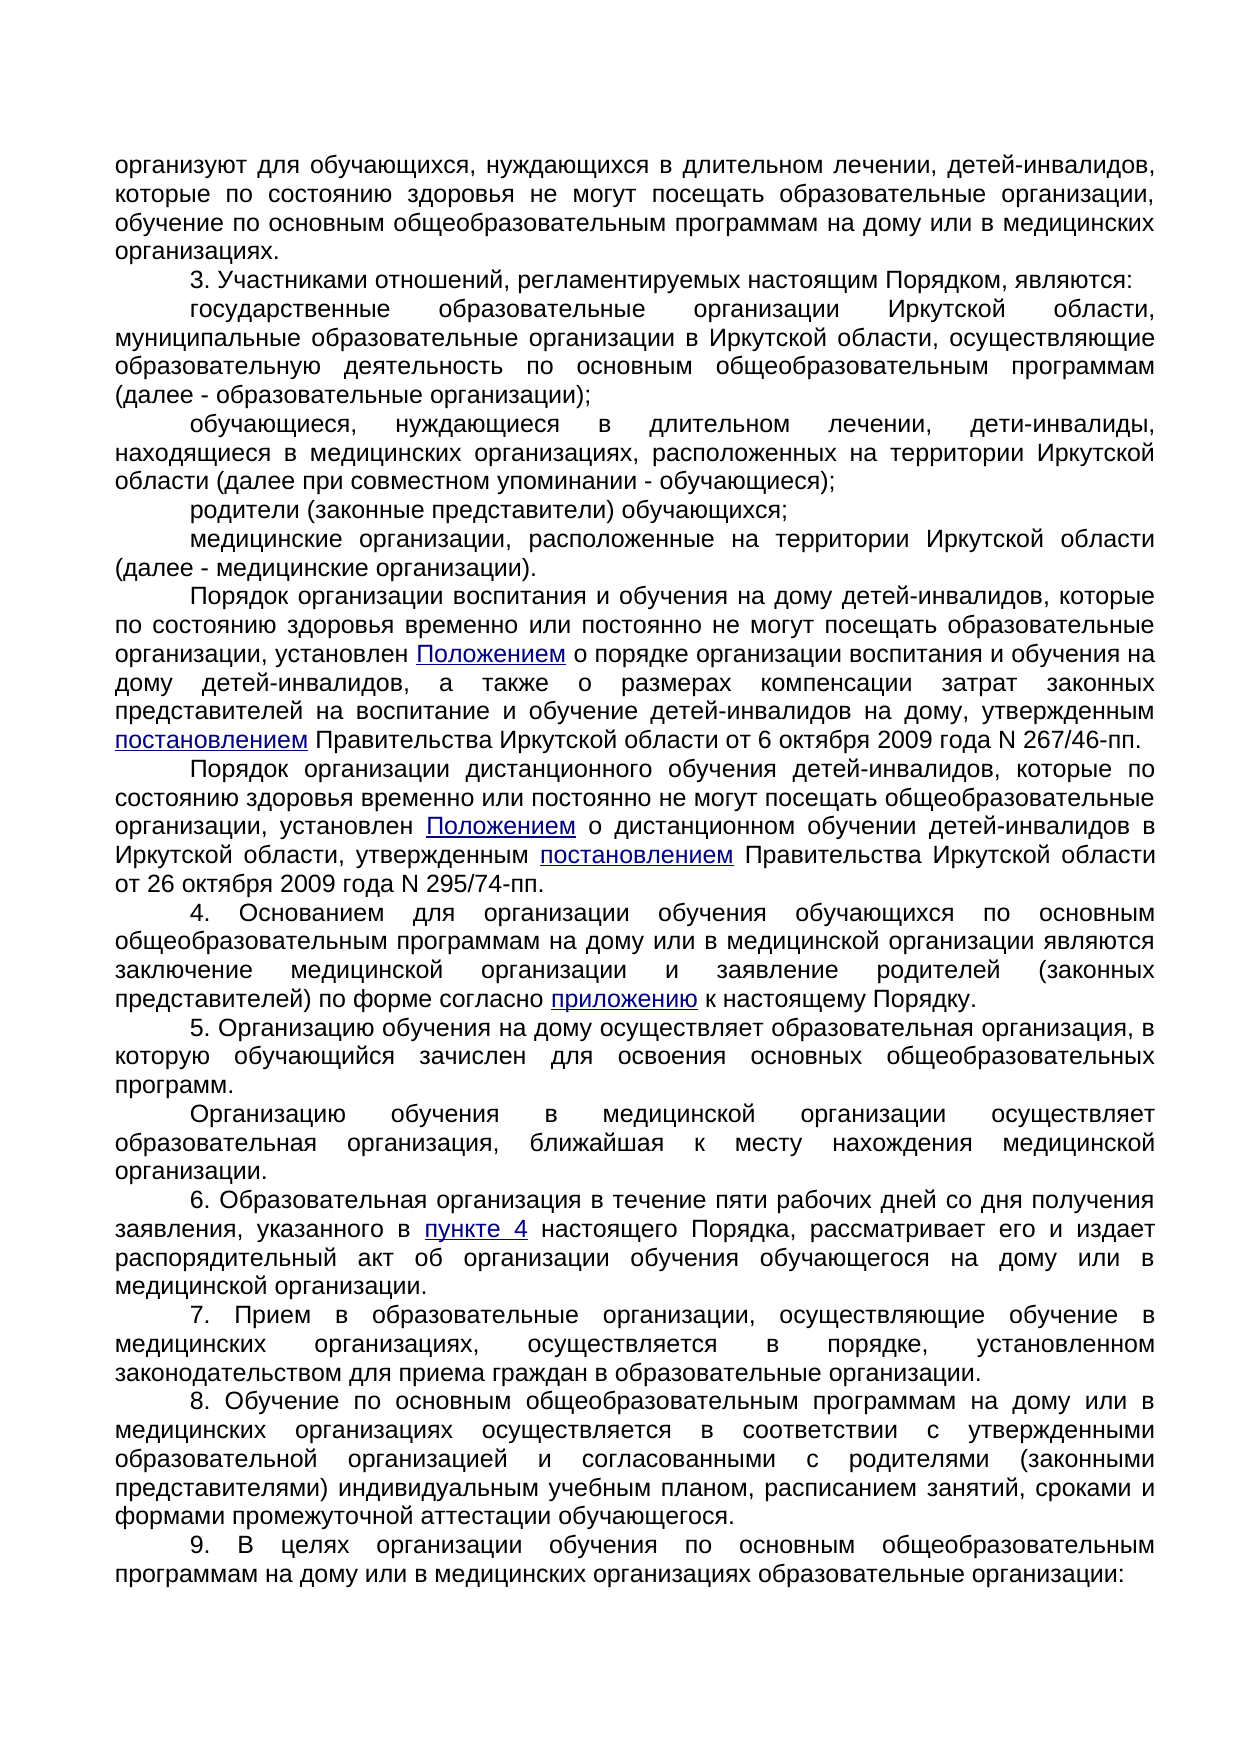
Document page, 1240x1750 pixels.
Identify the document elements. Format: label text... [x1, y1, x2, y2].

text 7. Прием в образовательные организации, осуществляющие обучение в медицинских организациях, осуществляется в порядке, установленном законодательством для приема граждан в образовательные организации. [114, 1300, 1156, 1386]
text организуют для обучающихся, нуждающихся в длительном лечении, детей-инвалидов, которые по состоянию здоровья не могут посещать образовательные организации, обучение по основным общеобразовательным программам на дому или в медицинских организациях. [114, 150, 1156, 265]
text Порядок организации воспитания и обучения на дому детей-инвалидов, которые по состоянию здоровья временно или постоянно не могут посещать образовательные организации, установлен Положением о порядке организации воспитания и обучения на дому детей-инвалидов, а также о размерах компенсации затрат законных представителей на воспитание и обучение детей-инвалидов на дому, утвержденным постановлением Правительства Иркутской области от 6 октября 2009 года N 267/46-пп. [114, 581, 1156, 754]
text 8. Обучение по основным общеобразовательным программам на дому или в медицинских организациях осуществляется в соответствии с утвержденными образовательной организацией и согласованными с родителями (законными представителями) индивидуальным учебным планом, расписанием занятий, сроками и формами промежуточной аттестации обучающегося. [114, 1386, 1156, 1530]
text Порядок организации дистанционного обучения детей-инвалидов, которые по состоянию здоровья временно или постоянно не могут посещать общеобразовательные организации, установлен Положением о дистанционном обучении детей-инвалидов в Иркутской области, утвержденным постановлением Правительства Иркутской области от 26 октября 2009 года N 295/74-пп. [114, 754, 1156, 897]
text государственные образовательные организации Иркутской области, муниципальные образовательные организации в Иркутской области, осуществляющие образовательную деятельность по основным общеобразовательным программам (далее - образовательные организации); [114, 294, 1156, 409]
text родители (законные представители) обучающихся; [114, 495, 1156, 524]
text 3. Участниками отношений, регламентируемых настоящим Порядком, являются: [114, 265, 1156, 294]
text 4. Основанием для организации обучения обучающихся по основным общеобразовательным программам на дому или в медицинской организации являются заключение медицинской организации и заявление родителей (законных представителей) по форме согласно приложению к настоящему Порядку. [114, 897, 1156, 1012]
text 6. Образовательная организация в течение пяти рабочих дней со дня получения заявления, указанного в пункте 4 настоящего Порядка, рассматривает его и издает распорядительный акт об организации обучения обучающегося на дому или в медицинской организации. [114, 1185, 1156, 1300]
text 5. Организацию обучения на дому осуществляет образовательная организация, в которую обучающийся зачислен для освоения основных общеобразовательных программ. [114, 1012, 1156, 1099]
text 9. В целях организации обучения по основным общеобразовательным программам на дому или в медицинских организациях образовательные организации: [114, 1530, 1156, 1587]
text медицинские организации, расположенные на территории Иркутской области (далее - медицинские организации). [114, 524, 1156, 581]
text обучающиеся, нуждающиеся в длительном лечении, дети-инвалиды, находящиеся в медицинских организациях, расположенных на территории Иркутской области (далее при совместном упоминании - обучающиеся); [114, 409, 1156, 495]
text Организацию обучения в медицинской организации осуществляет образовательная организация, ближайшая к месту нахождения медицинской организации. [114, 1099, 1156, 1185]
